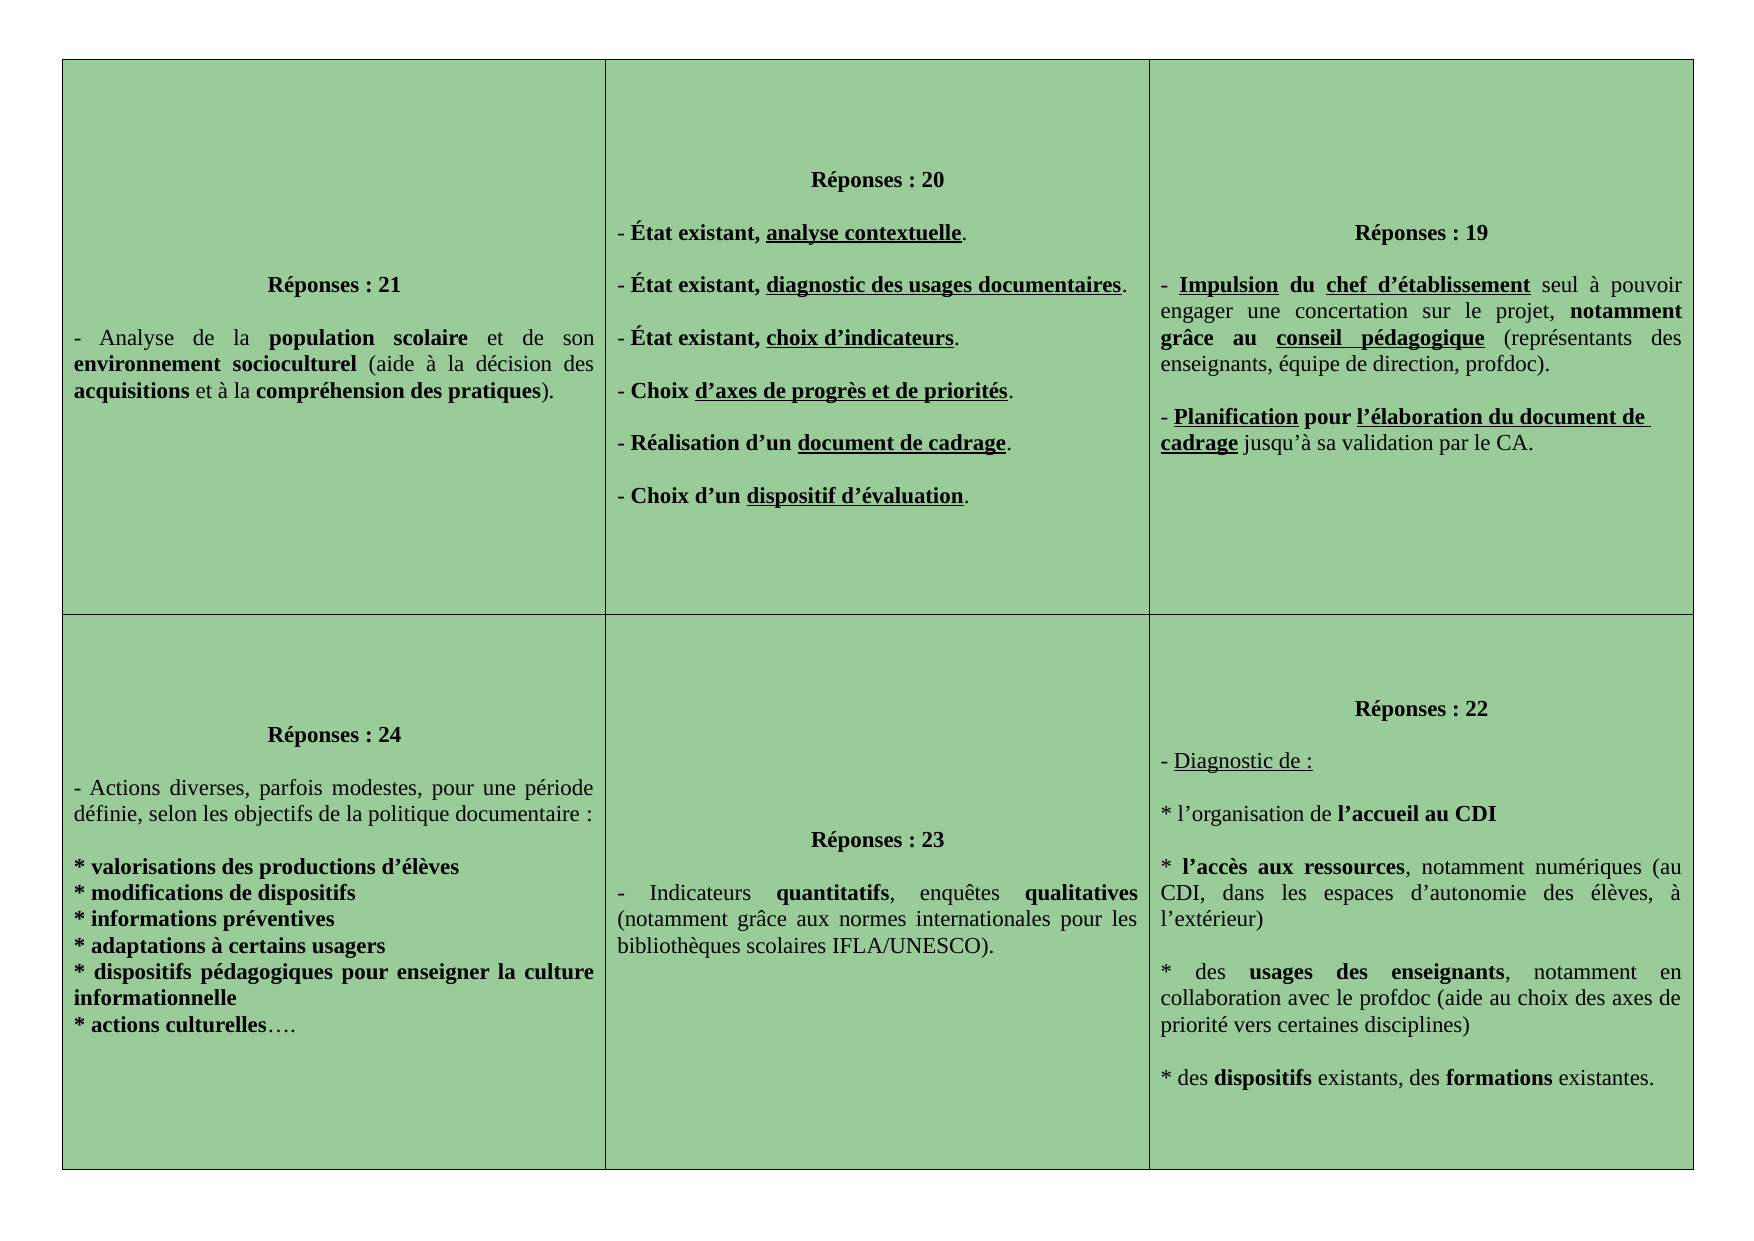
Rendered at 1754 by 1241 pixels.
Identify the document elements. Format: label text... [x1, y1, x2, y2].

table_cell Réponses : 22 - Diagnostic de : * l’organisation de l’accueil au CDI * l’accès aux ressources, notamment numériques (au CDI, dans les espaces d’autonomie des élèves, à l’extérieur) * des usages des enseignants, notamment en collaboration avec le profdoc (aide au choix des axes de priorité vers certaines disciplines) * des dispositifs existants, des formations existantes. [1150, 615, 1693, 1169]
table_cell Réponses : 21 - Analyse de la population scolaire et de son environnement socioculturel (aide à la décision des acquisitions et à la compréhension des pratiques). [63, 60, 605, 614]
table_cell Réponses : 23 - Indicateurs quantitatifs, enquêtes qualitatives (notamment grâce aux normes internationales pour les bibliothèques scolaires IFLA/UNESCO). [606, 615, 1149, 1169]
table_cell Réponses : 24 - Actions diverses, parfois modestes, pour une période définie, selon les objectifs de la politique documentaire : * valorisations des productions d’élèves * modifications de dispositifs * informations préventives * adaptations à certains usagers * dispositifs pédagogiques pour enseigner la culture informationnelle * actions culturelles…. [63, 615, 605, 1169]
table_cell Réponses : 20 - État existant, analyse contextuelle. - État existant, diagnostic des usages documentaires. - État existant, choix d’indicateurs. - Choix d’axes de progrès et de priorités. - Réalisation d’un document de cadrage. - Choix d’un dispositif d’évaluation. [606, 60, 1149, 614]
table_cell Réponses : 19 - Impulsion du chef d’établissement seul à pouvoir engager une concertation sur le projet, notamment grâce au conseil pédagogique (représentants des enseignants, équipe de direction, profdoc). - Planification pour l’élaboration du document de cadrage jusqu’à sa validation par le CA. [1150, 60, 1693, 614]
